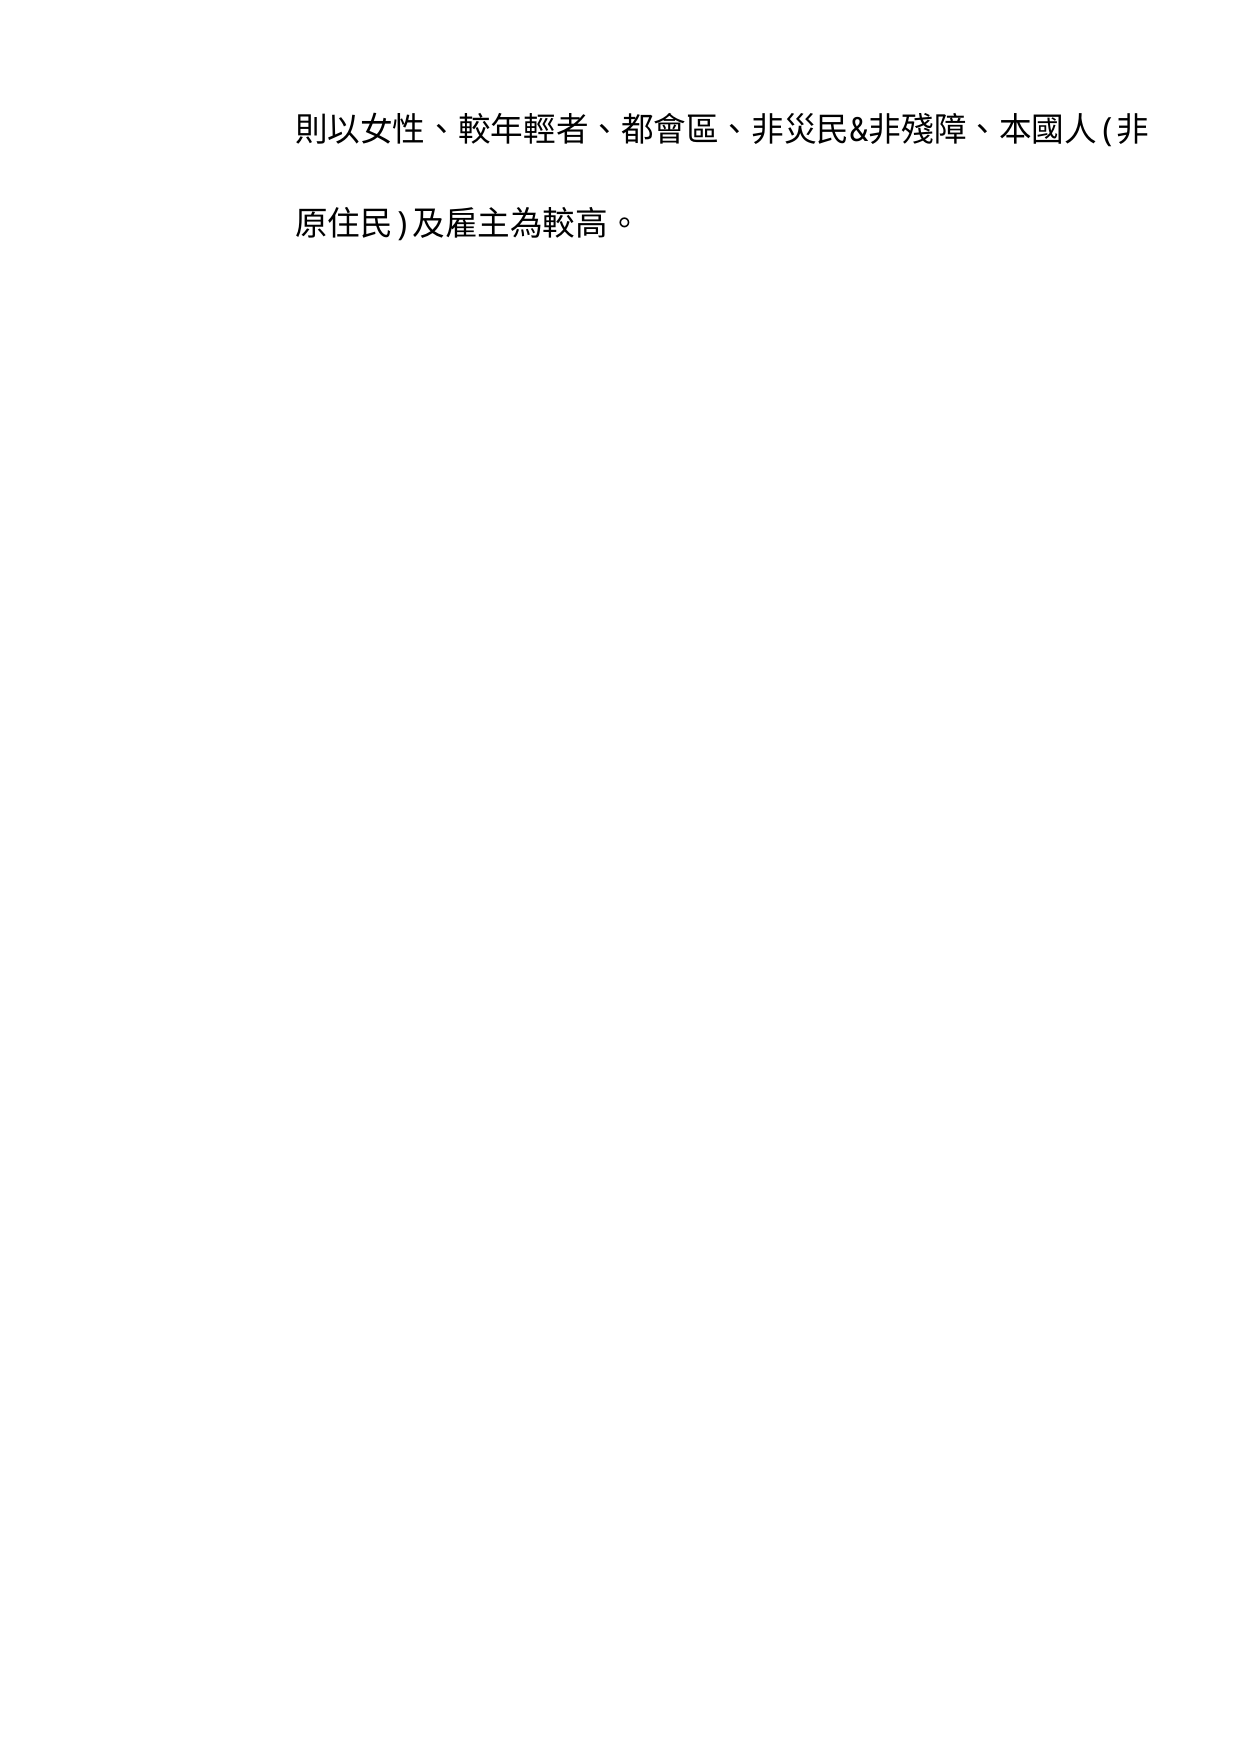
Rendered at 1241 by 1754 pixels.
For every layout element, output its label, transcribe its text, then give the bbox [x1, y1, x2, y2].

text 4.結論：由性別、年齡、投保地區、特殊身分、身分別、身份註記等人口學統計分析，無論在實施部分給付前1年或實施1年內，其使用人工水晶體之趨勢均無顯著差異。 而針對置換人工水晶體病人中，選擇特殊功能人工水晶體之比率，則以女性、較年輕者、都會區、非災民&非殘障、本國人(非原住民)及雇主為較高。 [221, 85, 1152, 242]
